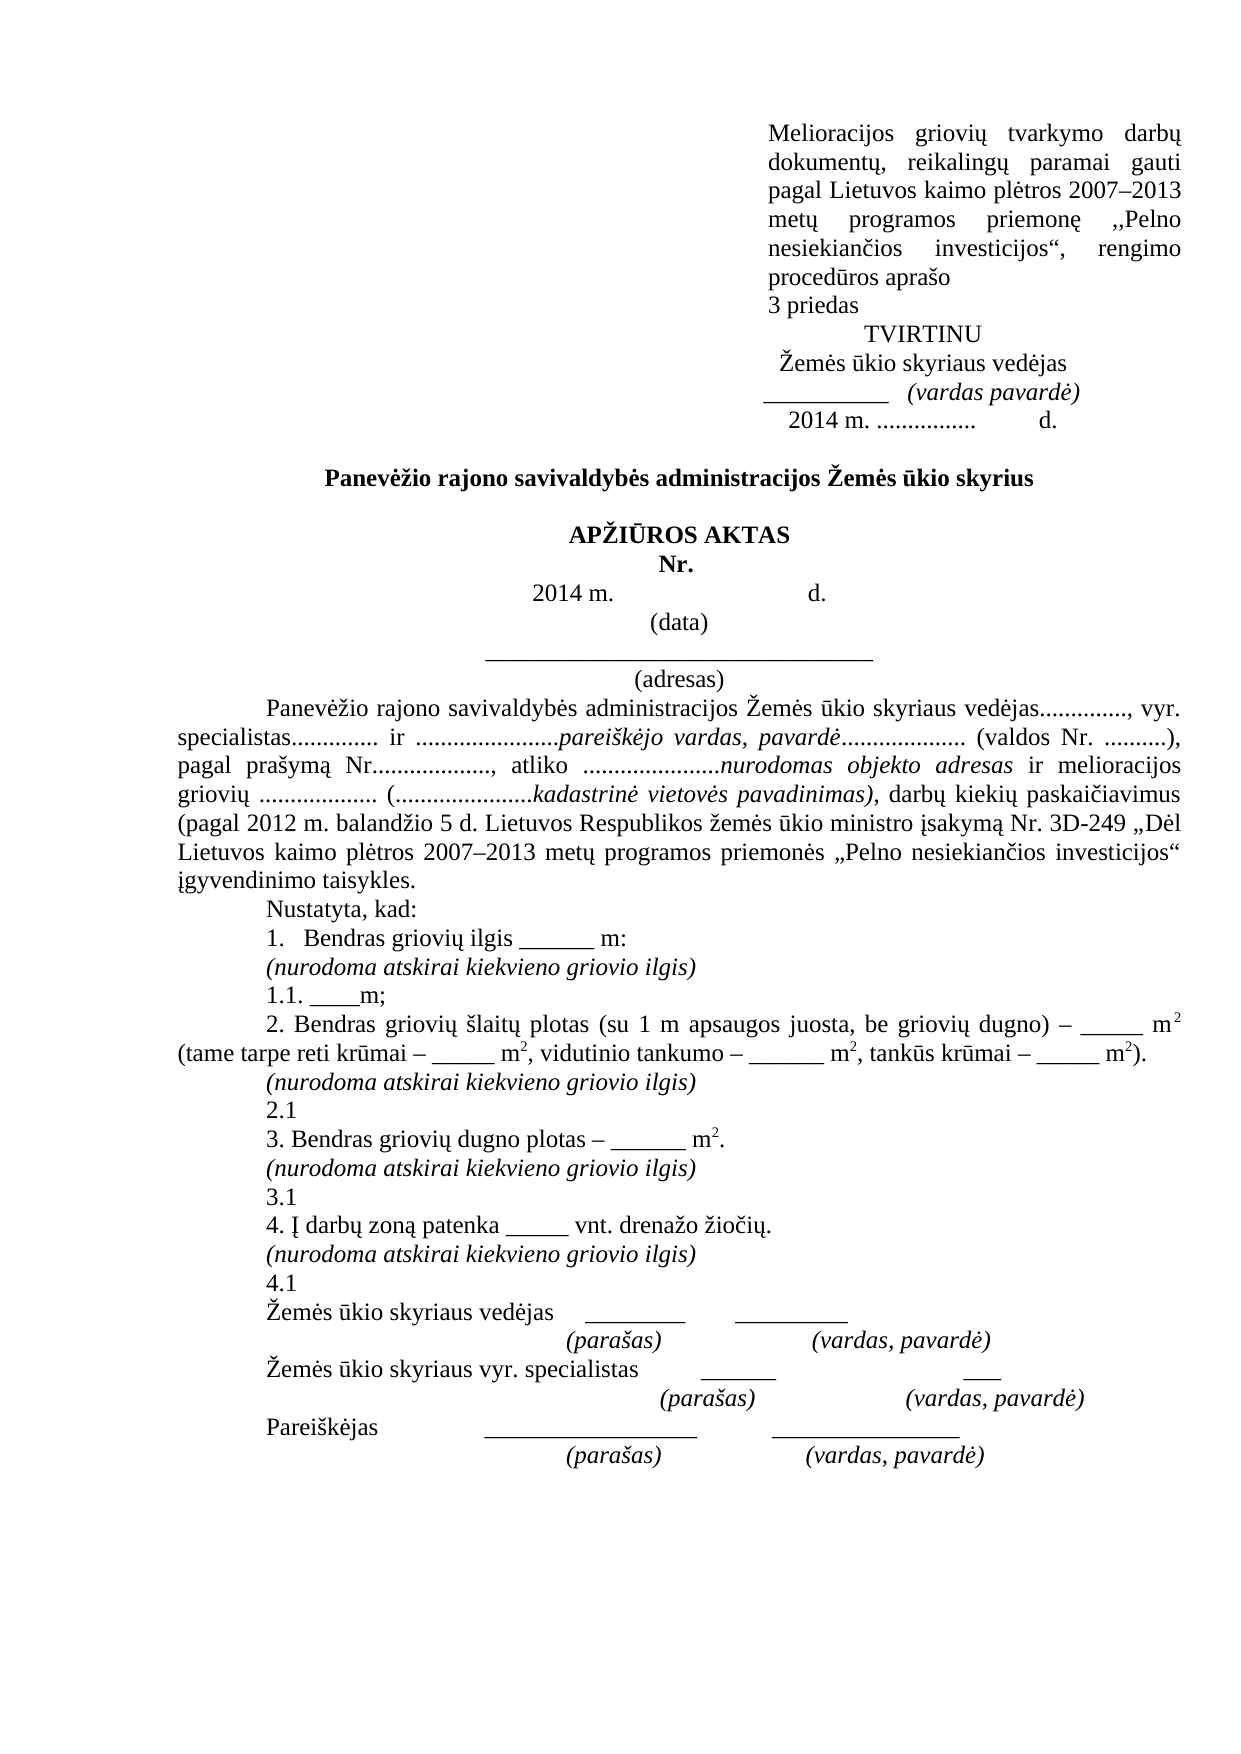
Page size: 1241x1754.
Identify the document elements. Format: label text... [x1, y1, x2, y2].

text (parašas) (vardas, pavardė) [177, 1441, 1181, 1469]
text 3 priedas [768, 291, 1181, 319]
text APŽIŪROS AKTAS [177, 521, 1181, 549]
text (nurodoma atskirai kiekvieno griovio ilgis) [266, 1153, 1181, 1182]
text (nurodoma atskirai kiekvieno griovio ilgis) [266, 1067, 1181, 1096]
text TVIRTINU [664, 319, 1181, 348]
text 1.1. ____m; [177, 981, 1181, 1009]
text Nustatyta, kad: [177, 894, 1181, 923]
text 4. Į darbų zoną patenka _____ vnt. drenažo žiočių. [177, 1211, 1181, 1239]
text Žemės ūkio skyriaus vedėjas [664, 348, 1181, 377]
text 2. Bendras griovių šlaitų plotas (su 1 m apsaugos juosta, be griovių dugno) – _____ m2 (tame tarpe reti krūmai – _____ m2, vidutinio tankumo – ______ m2, tankūs krūmai – _____ m2). [177, 1009, 1181, 1067]
text Pareiškėjas _________________ _______________ [177, 1412, 1181, 1441]
text 2.1 [177, 1096, 1181, 1124]
text (parašas) (vardas, pavardė) [177, 1383, 1181, 1412]
text 2014 m. ................ d. [664, 406, 1181, 434]
text 4.1 [177, 1268, 1181, 1297]
text _______________________________ [177, 636, 1181, 664]
text 2014 m. d. [177, 578, 1181, 607]
text Melioracijos griovių tvarkymo darbų dokumentų, reikalingų paramai gauti pagal Lietuvos kaimo plėtros 2007–2013 metų programos priemonę ,,Pelno nesiekiančios investicijos“, rengimo procedūros aprašo [768, 118, 1181, 291]
text Panevėžio rajono savivaldybės administracijos Žemės ūkio skyrius [177, 463, 1181, 492]
text (parašas) (vardas, pavardė) [177, 1326, 1181, 1354]
text (nurodoma atskirai kiekvieno griovio ilgis) [266, 1239, 1181, 1268]
list Bendras griovių ilgis ______ m: [266, 923, 1181, 952]
text Panevėžio rajono savivaldybės administracijos Žemės ūkio skyriaus vedėjas.............., vyr. specialistas.............. ir .......................pareiškėjo vardas, pavardė.................... (valdos Nr. ..........), pagal prašymą Nr..................., atliko ......................nurodomas objekto adresas ir melioracijos griovių ................... (......................kadastrinė vietovės pavadinimas), darbų kiekių paskaičiavimus (pagal 2012 m. balandžio 5 d. Lietuvos Respublikos žemės ūkio ministro įsakymą Nr. 3D-249 „Dėl Lietuvos kaimo plėtros 2007–2013 metų programos priemonės „Pelno nesiekiančios investicijos“ įgyvendinimo taisykles. [177, 693, 1181, 894]
text 3. Bendras griovių dugno plotas – ______ m2. [177, 1124, 1181, 1153]
text 3.1 [177, 1182, 1181, 1211]
text (nurodoma atskirai kiekvieno griovio ilgis) [266, 952, 1181, 981]
text (adresas) [177, 664, 1181, 693]
text Nr. [177, 549, 1181, 578]
text Žemės ūkio skyriaus vedėjas ________ _________ [177, 1297, 1181, 1326]
text Žemės ūkio skyriaus vyr. specialistas ______ ___ [177, 1354, 1181, 1383]
text (data) [177, 607, 1181, 636]
text __________ (vardas pavardė) [664, 377, 1181, 406]
